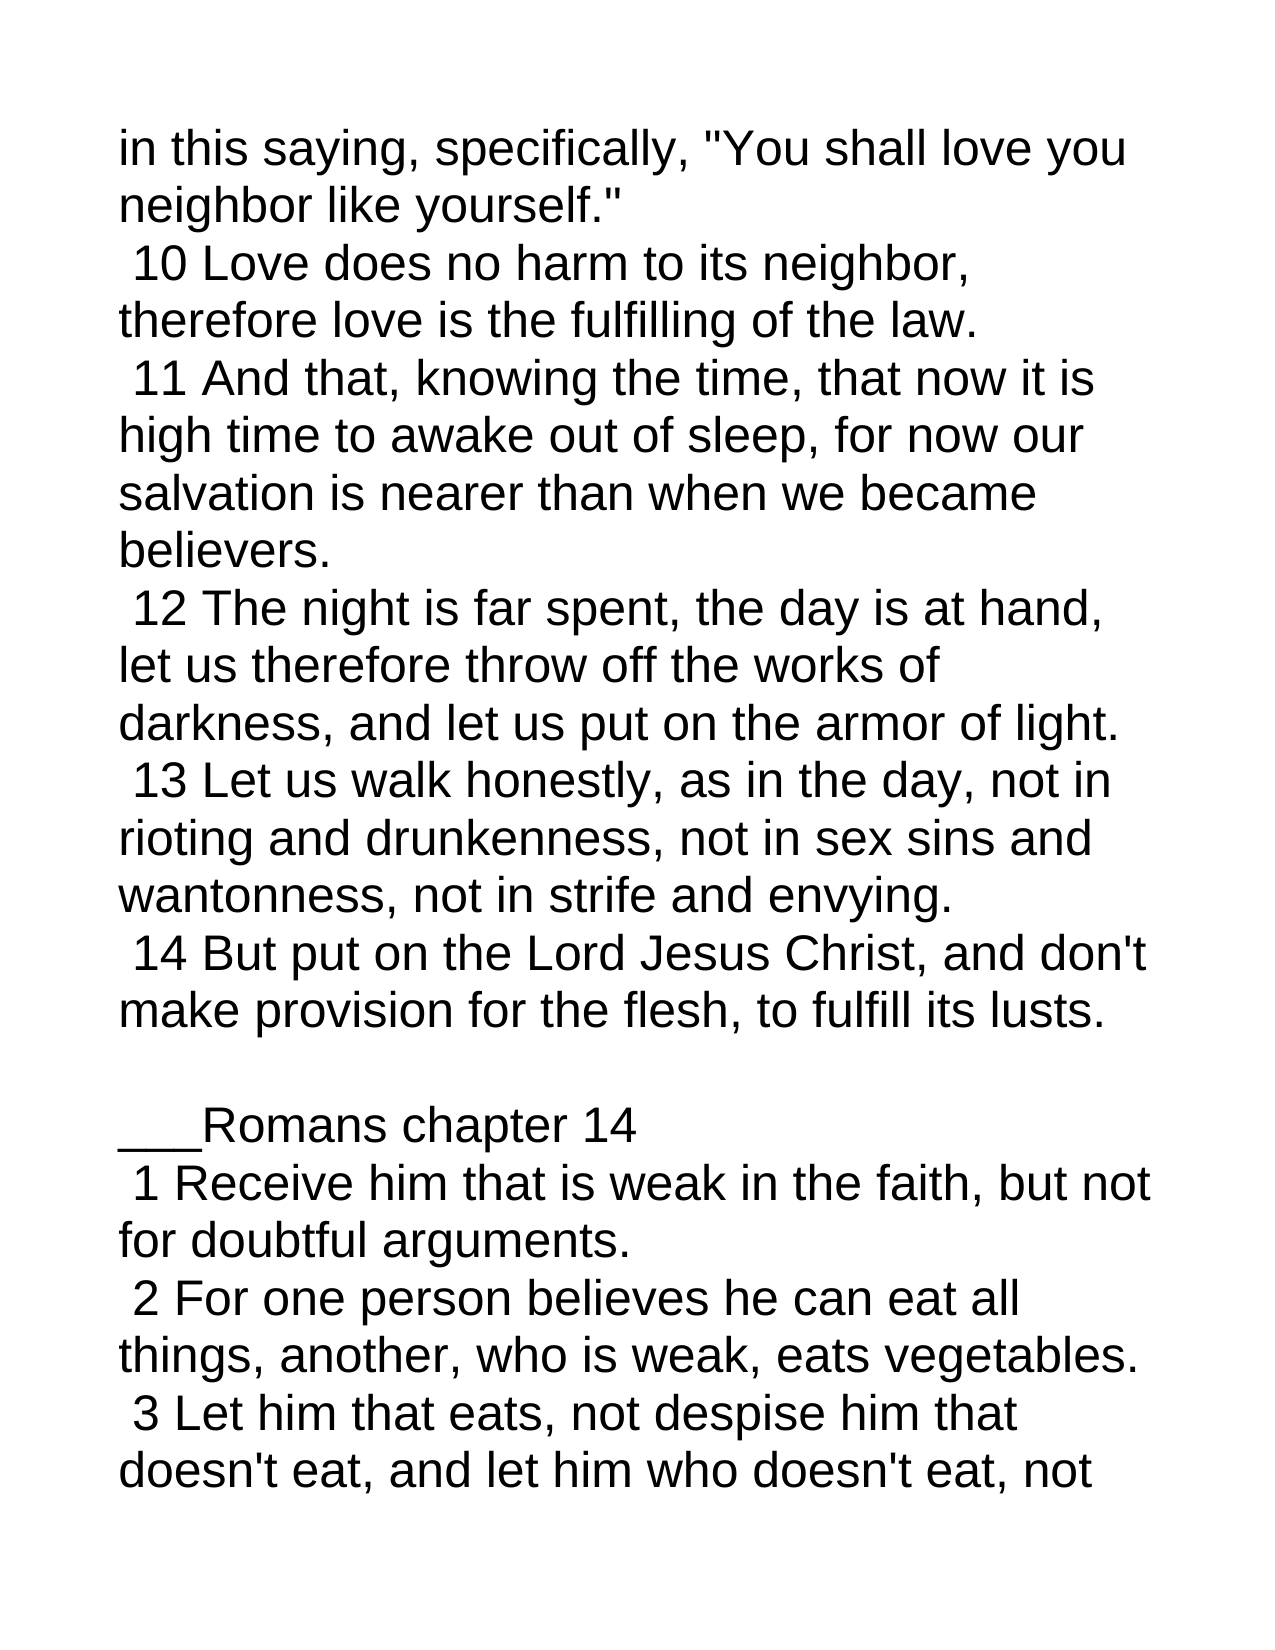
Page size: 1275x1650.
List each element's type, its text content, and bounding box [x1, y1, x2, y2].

text 13 Let us walk honestly, as in the day, not in rioting and drunkenness, not in sex sins and wantonness, not in strife and envying. [118, 751, 1157, 923]
text 14 But put on the Lord Jesus Christ, and don't make provision for the flesh, to fulfill its lusts. [118, 923, 1157, 1038]
text 3 Let him that eats, not despise him that doesn't eat, and let him who doesn't eat, not [118, 1383, 1157, 1498]
text 1 Receive him that is weak in the faith, but not for doubtful arguments. [118, 1153, 1157, 1268]
text ___Romans chapter 14 [118, 1096, 1157, 1153]
text 11 And that, knowing the time, that now it is high time to awake out of sleep, for now our salvation is nearer than when we became believers. [118, 348, 1157, 578]
text 2 For one person believes he can eat all things, another, who is weak, eats vegetables. [118, 1268, 1157, 1383]
text 10 Love does no harm to its neighbor, therefore love is the fulfilling of the law. [118, 233, 1157, 348]
text in this saying, specifically, "You shall love you neighbor like yourself." [118, 118, 1157, 233]
text 12 The night is far spent, the day is at hand, let us therefore throw off the works of darkness, and let us put on the armor of light. [118, 578, 1157, 751]
